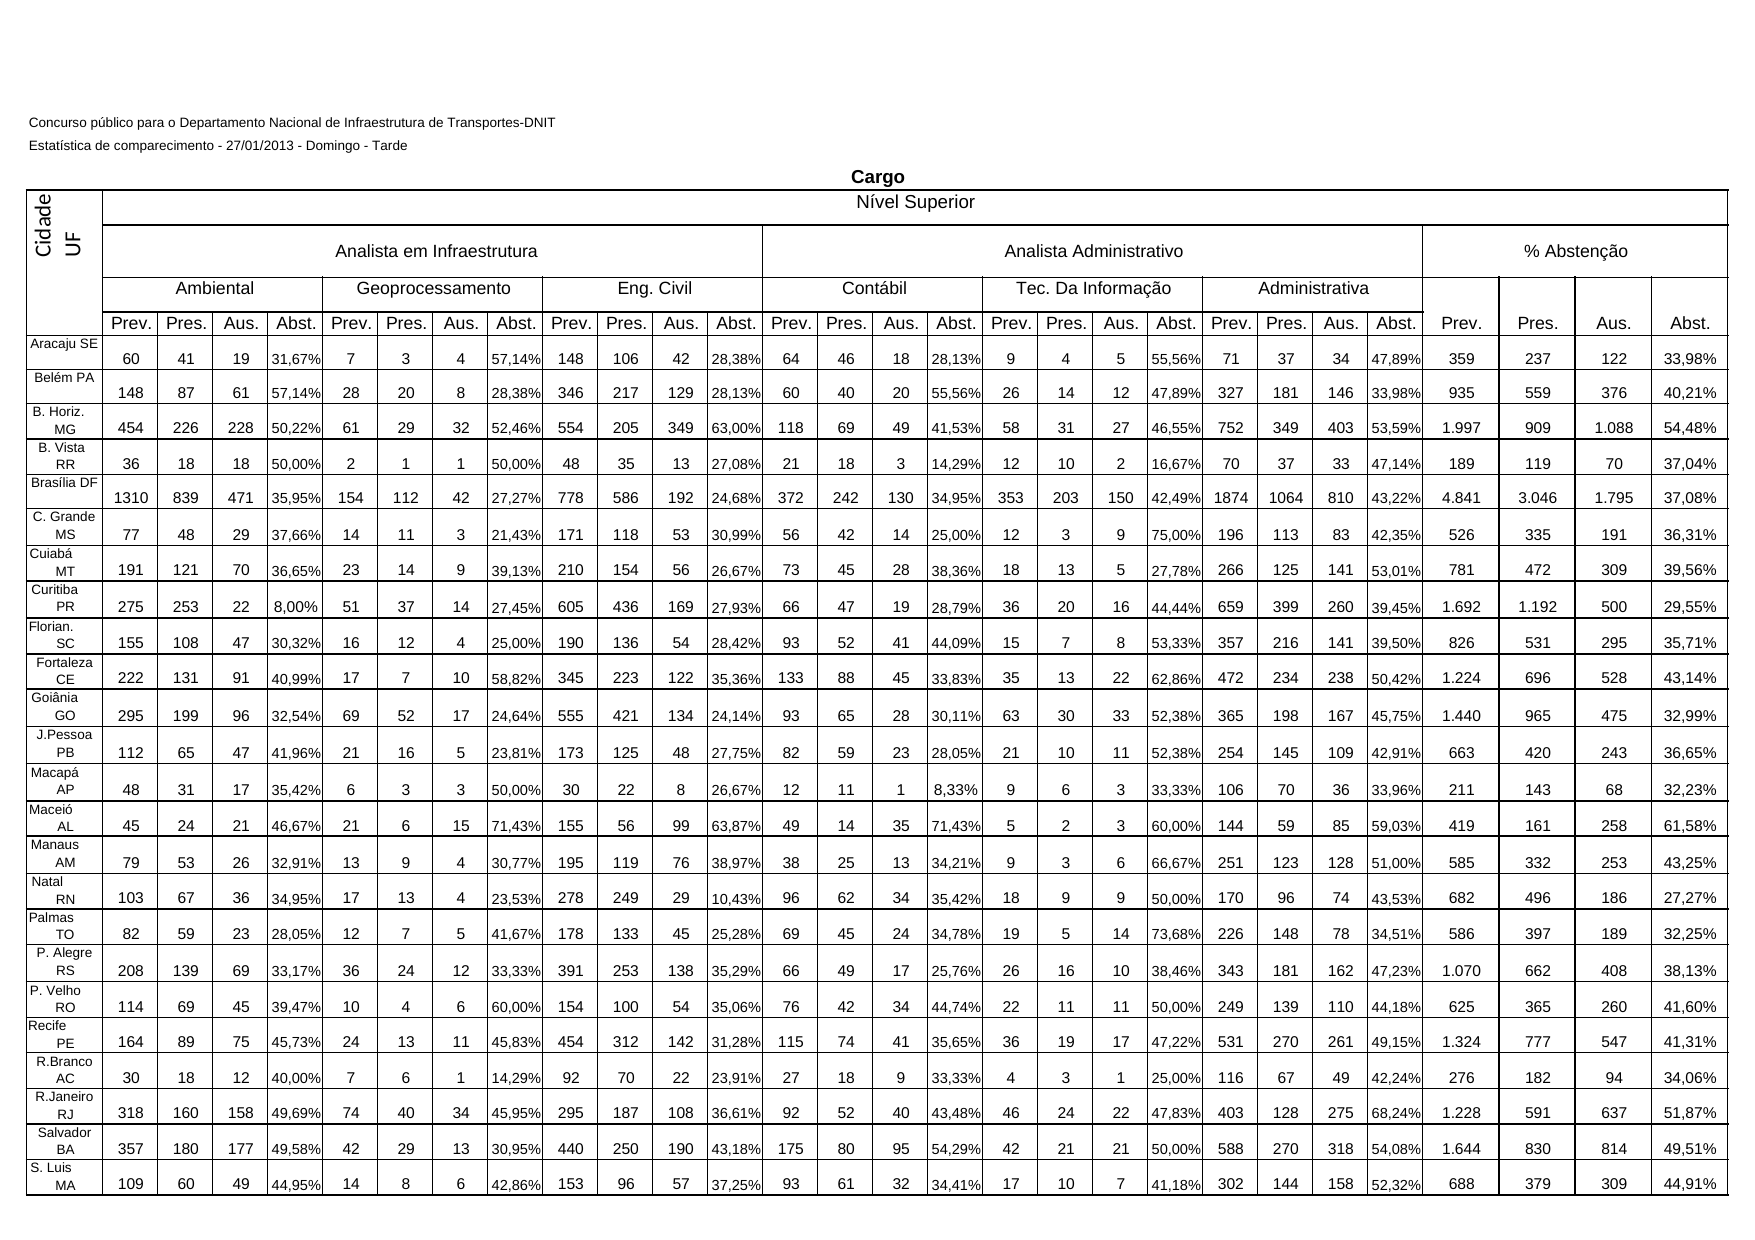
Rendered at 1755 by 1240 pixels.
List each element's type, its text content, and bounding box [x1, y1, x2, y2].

table_cell 11 [378, 509, 432, 544]
table_cell 51,87% [1652, 1089, 1727, 1123]
table_cell 189 [1423, 440, 1498, 473]
table_cell 62 [818, 874, 872, 908]
table_cell 14 [378, 546, 432, 580]
table_cell 35,65% [928, 1018, 982, 1052]
table_cell 260 [1313, 582, 1367, 617]
table_cell 14 [323, 1160, 377, 1194]
table_cell 295 [543, 1089, 597, 1123]
table_cell 46 [983, 1089, 1037, 1123]
table_cell Aus. [653, 313, 707, 334]
table_cell 29,55% [1652, 582, 1727, 617]
table_cell 30 [103, 1053, 157, 1087]
table_header [1499, 191, 1651, 224]
table_cell 36,65% [268, 546, 322, 580]
table_cell 144 [1258, 1160, 1312, 1194]
table_cell 5 [433, 910, 487, 944]
table_cell 17 [323, 655, 377, 688]
table_cell 178 [543, 910, 597, 944]
table_cell 44,95% [268, 1160, 322, 1194]
table_cell 18 [158, 440, 212, 473]
table_cell 148 [1258, 910, 1312, 944]
table_cell 318 [103, 1089, 157, 1123]
table_cell 345 [543, 655, 597, 688]
table_cell 99 [653, 802, 707, 835]
table_cell 420 [1500, 727, 1574, 763]
table_cell Goiânia GO [27, 690, 102, 726]
table_cell 254 [1203, 727, 1257, 763]
table_cell 16 [323, 619, 377, 653]
table_cell 69 [818, 404, 872, 438]
table_cell 47,83% [1148, 1089, 1202, 1123]
table_cell 63 [983, 690, 1037, 726]
table_cell 327 [1203, 370, 1257, 402]
table_cell 237 [1500, 336, 1574, 368]
table_cell 34,95% [928, 475, 982, 507]
table_cell 28,38% [488, 370, 542, 402]
table_cell 112 [103, 727, 157, 763]
table_cell 20 [378, 370, 432, 402]
table_cell 1.228 [1423, 1089, 1498, 1123]
table_cell 226 [1203, 910, 1257, 944]
table_cell 436 [598, 582, 652, 617]
table_cell 659 [1203, 582, 1257, 617]
table_cell 41,53% [928, 404, 982, 438]
table_cell 56 [763, 509, 817, 544]
table_cell 12 [378, 619, 432, 653]
table_cell 144 [1203, 802, 1257, 835]
table_cell 28,05% [928, 727, 982, 763]
table_cell 73 [763, 546, 817, 580]
table_cell Maceió AL [27, 802, 102, 835]
table_cell 60 [158, 1160, 212, 1194]
table_cell 48 [158, 509, 212, 544]
table_cell 93 [763, 1160, 817, 1194]
table_cell 45,75% [1368, 690, 1422, 726]
table_cell 52 [818, 619, 872, 653]
table_cell 23 [213, 910, 267, 944]
table_cell 45,95% [488, 1089, 542, 1123]
table_cell 42,49% [1148, 475, 1202, 507]
table_cell Abst. [1652, 278, 1727, 334]
table_cell 34 [873, 874, 927, 908]
table_cell 208 [103, 945, 157, 981]
table_cell 33,17% [268, 945, 322, 981]
table_cell 162 [1313, 945, 1367, 981]
table_cell 38,13% [1652, 945, 1727, 981]
table_cell 61 [323, 404, 377, 438]
table_cell 180 [158, 1125, 212, 1158]
table_cell 95 [873, 1125, 927, 1158]
table_cell 16 [378, 727, 432, 763]
table_cell 1310 [103, 475, 157, 507]
table_cell 191 [103, 546, 157, 580]
table_cell 12 [433, 945, 487, 981]
table_cell Pres. [1258, 313, 1312, 334]
table_cell 21 [1093, 1125, 1147, 1158]
table_cell 9 [873, 1053, 927, 1087]
table_cell 50,00% [1148, 982, 1202, 1016]
table_cell 52 [378, 690, 432, 726]
table_cell 26,67% [708, 546, 762, 580]
table_cell 94 [1576, 1053, 1651, 1087]
table_cell 40,00% [268, 1053, 322, 1087]
table_cell 36,31% [1652, 509, 1727, 544]
table_cell 391 [543, 945, 597, 981]
table_cell Geoprocessamento [323, 278, 542, 311]
table_cell 109 [103, 1160, 157, 1194]
table_cell 24 [873, 910, 927, 944]
table_cell Pres. [378, 313, 432, 334]
table_cell 199 [158, 690, 212, 726]
table_cell 18 [983, 546, 1037, 580]
table_cell 19 [873, 582, 927, 617]
table_cell 20 [873, 370, 927, 402]
table_cell 27,08% [708, 440, 762, 473]
table_cell 92 [543, 1053, 597, 1087]
table_cell Palmas TO [27, 910, 102, 944]
table_cell 122 [653, 655, 707, 688]
table_cell Abst. [268, 313, 322, 334]
table_cell 349 [653, 404, 707, 438]
table_cell 5 [1093, 336, 1147, 368]
table_cell 343 [1203, 945, 1257, 981]
table_cell 70 [1576, 440, 1651, 473]
table_cell 454 [103, 404, 157, 438]
table_cell 50,00% [1148, 1125, 1202, 1158]
table_cell 14 [1038, 370, 1092, 402]
table_cell 68 [1576, 764, 1651, 800]
table_cell Curitiba PR [27, 582, 102, 617]
table_cell 49,58% [268, 1125, 322, 1158]
table_cell 223 [598, 655, 652, 688]
table_cell 38,46% [1148, 945, 1202, 981]
table_cell 23,81% [488, 727, 542, 763]
table_cell 37 [1258, 440, 1312, 473]
table_cell 150 [1093, 475, 1147, 507]
table_cell Salvador BA [27, 1125, 102, 1158]
table_cell 242 [818, 475, 872, 507]
table_cell 54,48% [1652, 404, 1727, 438]
table_cell 36 [983, 1018, 1037, 1052]
table_cell 637 [1576, 1089, 1651, 1123]
table_cell 110 [1313, 982, 1367, 1016]
table_cell 253 [1576, 837, 1651, 873]
table_cell 33,33% [928, 1053, 982, 1087]
table_cell 106 [1203, 764, 1257, 800]
table_cell 62,86% [1148, 655, 1202, 688]
table_cell 139 [1258, 982, 1312, 1016]
table_cell 91 [213, 655, 267, 688]
table_cell 682 [1423, 874, 1498, 908]
table_cell 34,51% [1368, 910, 1422, 944]
table_cell 421 [598, 690, 652, 726]
table_cell 249 [1203, 982, 1257, 1016]
table_cell 59,03% [1368, 802, 1422, 835]
table_cell 37,25% [708, 1160, 762, 1194]
table_cell [543, 278, 598, 311]
table_header Nível Superior [818, 191, 1499, 224]
table_cell 16 [1038, 945, 1092, 981]
table_cell 4 [378, 982, 432, 1016]
table_cell 13 [873, 837, 927, 873]
table_cell 49 [213, 1160, 267, 1194]
table_cell 39,56% [1652, 546, 1727, 580]
table_cell 27,75% [708, 727, 762, 763]
table_cell 125 [598, 727, 652, 763]
table_cell 141 [1313, 546, 1367, 580]
table_cell 47 [213, 619, 267, 653]
table_cell [763, 226, 818, 276]
table_cell 169 [653, 582, 707, 617]
table_cell 1.692 [1423, 582, 1498, 617]
table_cell 14 [818, 802, 872, 835]
table_cell 7 [378, 655, 432, 688]
table_cell 22 [1093, 655, 1147, 688]
table_cell 332 [1500, 837, 1574, 873]
table_cell 51 [323, 582, 377, 617]
table_cell 121 [158, 546, 212, 580]
table_cell 46 [818, 336, 872, 368]
table_cell 6 [378, 802, 432, 835]
table_cell 39,45% [1368, 582, 1422, 617]
table_cell 47,89% [1148, 370, 1202, 402]
table_cell 113 [1258, 509, 1312, 544]
table_cell 68,24% [1368, 1089, 1422, 1123]
table_cell 4 [433, 336, 487, 368]
table_cell 186 [1576, 874, 1651, 908]
table_cell 44,09% [928, 619, 982, 653]
table_cell 14 [873, 509, 927, 544]
table_cell 210 [543, 546, 597, 580]
table_cell 13 [433, 1125, 487, 1158]
table_cell 70 [1258, 764, 1312, 800]
table_cell 14,29% [928, 440, 982, 473]
table_cell 353 [983, 475, 1037, 507]
table_cell 28 [873, 546, 927, 580]
table_cell 10 [1038, 727, 1092, 763]
table_cell 30,32% [268, 619, 322, 653]
table_cell 40,21% [1652, 370, 1727, 402]
table_cell 108 [653, 1089, 707, 1123]
table_cell 60 [763, 370, 817, 402]
table_cell 839 [158, 475, 212, 507]
table_cell 37,04% [1652, 440, 1727, 473]
table_cell 243 [1576, 727, 1651, 763]
table_cell Analista em Infraestrutura [323, 226, 598, 276]
table_cell 136 [598, 619, 652, 653]
table_cell 11 [1093, 727, 1147, 763]
table_cell 34 [873, 982, 927, 1016]
table_cell 61 [213, 370, 267, 402]
table_cell 365 [1203, 690, 1257, 726]
table_cell 8 [378, 1160, 432, 1194]
table_cell 36 [983, 582, 1037, 617]
table_cell [598, 226, 762, 276]
table_cell 10 [323, 982, 377, 1016]
table_cell 88 [818, 655, 872, 688]
table_cell 26,67% [708, 764, 762, 800]
table_cell Prev. [103, 313, 157, 334]
table_cell 24,14% [708, 690, 762, 726]
table_cell 309 [1576, 546, 1651, 580]
table_cell 44,91% [1652, 1160, 1727, 1194]
table_cell 32,99% [1652, 690, 1727, 726]
table_cell 3 [1093, 764, 1147, 800]
table_cell 118 [763, 404, 817, 438]
table_cell 28 [873, 690, 927, 726]
table_cell Brasília DF [27, 475, 102, 507]
table_cell 182 [1500, 1053, 1574, 1087]
table_cell 76 [653, 837, 707, 873]
table_cell 41,60% [1652, 982, 1727, 1016]
table_cell S. Luis MA [27, 1160, 102, 1194]
table_cell 270 [1258, 1018, 1312, 1052]
table_cell 96 [1258, 874, 1312, 908]
table_cell 155 [103, 619, 157, 653]
table_cell C. Grande MS [27, 509, 102, 544]
table_cell 33 [1093, 690, 1147, 726]
table_cell 63,00% [708, 404, 762, 438]
table_cell 10 [1038, 1160, 1092, 1194]
table_cell 559 [1500, 370, 1574, 402]
table_cell 63,87% [708, 802, 762, 835]
table_cell 67 [158, 874, 212, 908]
table_cell 397 [1500, 910, 1574, 944]
table_cell 52 [818, 1089, 872, 1123]
table_cell 27,93% [708, 582, 762, 617]
table_cell 26 [983, 370, 1037, 402]
table_cell 29 [213, 509, 267, 544]
table_cell 295 [1576, 619, 1651, 653]
table_cell 335 [1500, 509, 1574, 544]
table_cell 13 [323, 837, 377, 873]
table_cell 25,76% [928, 945, 982, 981]
table_cell 93 [763, 619, 817, 653]
table_cell 53,33% [1148, 619, 1202, 653]
table_cell 51,00% [1368, 837, 1422, 873]
table_cell 586 [1423, 910, 1498, 944]
table_cell 1.088 [1576, 404, 1651, 438]
table_cell 189 [1576, 910, 1651, 944]
table_cell 49,15% [1368, 1018, 1422, 1052]
table_cell 50,00% [488, 440, 542, 473]
table_cell 75 [213, 1018, 267, 1052]
table_cell Aus. [433, 313, 487, 334]
table_cell 9 [983, 837, 1037, 873]
table_header [158, 191, 323, 224]
table_cell 74 [323, 1089, 377, 1123]
table_cell Prev. [1203, 313, 1257, 334]
table_cell 42,86% [488, 1160, 542, 1194]
table_cell 45 [873, 655, 927, 688]
table_cell 148 [543, 336, 597, 368]
table_cell Cuiabá MT [27, 546, 102, 580]
table_cell 45 [103, 802, 157, 835]
table_cell 74 [818, 1018, 872, 1052]
table_cell 28,42% [708, 619, 762, 653]
table_cell 3 [378, 764, 432, 800]
table_cell 17 [983, 1160, 1037, 1194]
table_cell 108 [158, 619, 212, 653]
table_cell Natal RN [27, 874, 102, 908]
table_cell 154 [598, 546, 652, 580]
table_cell 32,25% [1652, 910, 1727, 944]
table_cell 43,53% [1368, 874, 1422, 908]
table_cell 6 [323, 764, 377, 800]
table_cell 96 [763, 874, 817, 908]
table_cell 10,43% [708, 874, 762, 908]
table_cell 28,13% [928, 336, 982, 368]
table_cell 181 [1258, 945, 1312, 981]
table_cell Pres. [1038, 313, 1092, 334]
table_cell 752 [1203, 404, 1257, 438]
table_cell 810 [1313, 475, 1367, 507]
table_cell 177 [213, 1125, 267, 1158]
table_cell 153 [543, 1160, 597, 1194]
table_cell 49 [1313, 1053, 1367, 1087]
table_cell 39,47% [268, 982, 322, 1016]
table_cell 45,83% [488, 1018, 542, 1052]
table_cell 1 [873, 764, 927, 800]
table_cell 43,25% [1652, 837, 1727, 873]
table_cell 52,46% [488, 404, 542, 438]
table_cell 6 [1038, 764, 1092, 800]
table_cell 1.324 [1423, 1018, 1498, 1052]
table_cell 100 [598, 982, 652, 1016]
table_cell 663 [1423, 727, 1498, 763]
table_cell 216 [1258, 619, 1312, 653]
table_cell 45,73% [268, 1018, 322, 1052]
table_cell 31 [158, 764, 212, 800]
table_cell 18 [213, 440, 267, 473]
table_cell 275 [1313, 1089, 1367, 1123]
table_cell 128 [1313, 837, 1367, 873]
table_cell 50,00% [1148, 874, 1202, 908]
table_cell 1.192 [1500, 582, 1574, 617]
table_cell 312 [598, 1018, 652, 1052]
table_cell 37,08% [1652, 475, 1727, 507]
table_cell 54 [653, 619, 707, 653]
table_cell 71 [1203, 336, 1257, 368]
table_cell 47,14% [1368, 440, 1422, 473]
table_cell 158 [1313, 1160, 1367, 1194]
table_cell 71,43% [928, 802, 982, 835]
table_cell Belém PA [27, 370, 102, 402]
table_cell 11 [1038, 982, 1092, 1016]
table_cell 222 [103, 655, 157, 688]
table_cell 3 [1038, 837, 1092, 873]
table_cell 16,67% [1148, 440, 1202, 473]
table_cell 34,21% [928, 837, 982, 873]
table_cell 778 [543, 475, 597, 507]
table_cell 42,24% [1368, 1053, 1422, 1087]
table_cell 96 [213, 690, 267, 726]
table_cell 3 [378, 336, 432, 368]
table_cell 42 [818, 982, 872, 1016]
table_cell 48 [103, 764, 157, 800]
table_cell 526 [1423, 509, 1498, 544]
table_cell 3.046 [1500, 475, 1574, 507]
table_cell 40,99% [268, 655, 322, 688]
table_cell 1 [1093, 1053, 1147, 1087]
table_cell 158 [213, 1089, 267, 1123]
table_cell 302 [1203, 1160, 1257, 1194]
table_cell Abst. [928, 313, 982, 334]
table_cell 9 [1093, 874, 1147, 908]
table_cell 349 [1258, 404, 1312, 438]
table_cell 30,11% [928, 690, 982, 726]
table_cell 114 [103, 982, 157, 1016]
table_cell 399 [1258, 582, 1312, 617]
table_cell 175 [763, 1125, 817, 1158]
table_cell 33 [1313, 440, 1367, 473]
table_cell 118 [598, 509, 652, 544]
table_cell 60,00% [1148, 802, 1202, 835]
table_cell 605 [543, 582, 597, 617]
table_cell 12 [323, 910, 377, 944]
table_cell 36,65% [1652, 727, 1727, 763]
table_cell Manaus AM [27, 837, 102, 873]
table_cell 50,00% [268, 440, 322, 473]
table_cell 43,14% [1652, 655, 1727, 688]
table_cell 19 [213, 336, 267, 368]
table_cell 10 [1038, 440, 1092, 473]
table_cell 36 [213, 874, 267, 908]
table_cell Aracaju SE [27, 336, 102, 368]
table_cell 23 [873, 727, 927, 763]
table_cell 195 [543, 837, 597, 873]
table_cell 472 [1203, 655, 1257, 688]
table_cell 74 [1313, 874, 1367, 908]
table_cell 44,74% [928, 982, 982, 1016]
table_cell 11 [818, 764, 872, 800]
table_cell 24 [323, 1018, 377, 1052]
table_cell 47,22% [1148, 1018, 1202, 1052]
table_cell [1651, 226, 1727, 276]
table_cell 1.997 [1423, 404, 1498, 438]
table_cell 2 [323, 440, 377, 473]
table_cell 591 [1500, 1089, 1574, 1123]
table_cell 4 [1038, 336, 1092, 368]
table_cell 41,18% [1148, 1160, 1202, 1194]
table_cell [103, 226, 158, 276]
table_cell 25,00% [488, 619, 542, 653]
table_cell 130 [873, 475, 927, 507]
table_cell 781 [1423, 546, 1498, 580]
table_cell 12 [763, 764, 817, 800]
table_cell 5 [983, 802, 1037, 835]
table_cell 181 [1258, 370, 1312, 402]
table_cell 14 [323, 509, 377, 544]
table_cell 8,00% [268, 582, 322, 617]
table_cell 171 [543, 509, 597, 544]
table_cell 25 [818, 837, 872, 873]
table_cell 3 [433, 509, 487, 544]
table_cell 27,78% [1148, 546, 1202, 580]
table_cell 777 [1500, 1018, 1574, 1052]
table_cell 45 [818, 910, 872, 944]
table_cell 93 [763, 690, 817, 726]
table_cell 35,42% [268, 764, 322, 800]
table_cell 36 [103, 440, 157, 473]
table_cell 32 [873, 1160, 927, 1194]
table_cell Abst. [1148, 313, 1202, 334]
table_cell 12 [1093, 370, 1147, 402]
table_cell 116 [1203, 1053, 1257, 1087]
table_cell Macapá AP [27, 764, 102, 800]
table_cell Prev. [763, 313, 817, 334]
table_cell 35,29% [708, 945, 762, 981]
table_cell R.Janeiro RJ [27, 1089, 102, 1123]
table_cell Eng. Civil [598, 278, 762, 311]
table_cell 250 [598, 1125, 652, 1158]
table_cell 36,61% [708, 1089, 762, 1123]
table_cell 696 [1500, 655, 1574, 688]
table_cell 357 [103, 1125, 157, 1158]
table_cell 1.795 [1576, 475, 1651, 507]
table_cell 826 [1423, 619, 1498, 653]
table_cell 3 [433, 764, 487, 800]
table_cell 7 [323, 336, 377, 368]
table_cell 47,89% [1368, 336, 1422, 368]
table_cell 1064 [1258, 475, 1312, 507]
table_cell 41,67% [488, 910, 542, 944]
table_cell 7 [323, 1053, 377, 1087]
table_cell B. Vista RR [27, 440, 102, 473]
table_cell 138 [653, 945, 707, 981]
table_cell 164 [103, 1018, 157, 1052]
table_cell [103, 278, 158, 311]
table_cell 66 [763, 945, 817, 981]
table_cell 9 [1038, 874, 1092, 908]
table_cell 29 [653, 874, 707, 908]
table_cell 7 [1038, 619, 1092, 653]
table_cell 25,00% [1148, 1053, 1202, 1087]
table_cell Prev. [1423, 278, 1498, 334]
table_cell 48 [653, 727, 707, 763]
table_cell 60 [103, 336, 157, 368]
table_cell 935 [1423, 370, 1498, 402]
table_cell 46,55% [1148, 404, 1202, 438]
table_cell 83 [1313, 509, 1367, 544]
table_cell 28 [323, 370, 377, 402]
table_cell 17 [873, 945, 927, 981]
table_cell 45 [213, 982, 267, 1016]
table_cell 22 [1093, 1089, 1147, 1123]
table_cell 52,32% [1368, 1160, 1422, 1194]
table_cell 12 [983, 440, 1037, 473]
table_cell 4 [433, 837, 487, 873]
text Estatística de comparecimento - 27/01/2013 - Domingo - Tarde [29, 137, 1604, 153]
table_cell 24 [378, 945, 432, 981]
table_cell 122 [1576, 336, 1651, 368]
text Concurso público para o Departamento Nacional de Infraestrutura de Transportes-DNIT [29, 115, 1604, 131]
table_cell 106 [598, 336, 652, 368]
table_cell 40 [873, 1089, 927, 1123]
table_cell 13 [378, 1018, 432, 1052]
table_cell 18 [818, 440, 872, 473]
table_cell 58,82% [488, 655, 542, 688]
table_cell 44,18% [1368, 982, 1422, 1016]
table_cell 27,27% [1652, 874, 1727, 908]
table_cell 275 [103, 582, 157, 617]
table_cell 49 [818, 945, 872, 981]
table_cell 125 [1258, 546, 1312, 580]
table_cell 82 [763, 727, 817, 763]
table_cell 226 [158, 404, 212, 438]
table_cell Tec. Da Informação [983, 278, 1202, 311]
table_cell 27,45% [488, 582, 542, 617]
table_cell 18 [983, 874, 1037, 908]
table_cell 34,95% [268, 874, 322, 908]
table_cell 35,71% [1652, 619, 1727, 653]
table_cell 28,13% [708, 370, 762, 402]
table_cell 12 [213, 1053, 267, 1087]
table_cell 50,42% [1368, 655, 1422, 688]
table_cell 1.224 [1423, 655, 1498, 688]
table_cell 376 [1576, 370, 1651, 402]
table_cell 965 [1500, 690, 1574, 726]
table_cell 41,31% [1652, 1018, 1727, 1052]
table_cell 55,56% [1148, 336, 1202, 368]
table_cell [158, 226, 323, 276]
text Cargo [150, 166, 905, 188]
table_cell 21 [983, 727, 1037, 763]
table_cell 10 [1093, 945, 1147, 981]
table_cell 128 [1258, 1089, 1312, 1123]
table_cell 53,59% [1368, 404, 1422, 438]
table_cell 79 [103, 837, 157, 873]
table_cell 1 [433, 440, 487, 473]
table_cell Prev. [323, 313, 377, 334]
table_cell 30,77% [488, 837, 542, 873]
table_cell 109 [1313, 727, 1367, 763]
table_cell R.Branco AC [27, 1053, 102, 1087]
table_cell 96 [598, 1160, 652, 1194]
table_cell 190 [653, 1125, 707, 1158]
table_cell 44,44% [1148, 582, 1202, 617]
table_cell 4 [983, 1053, 1037, 1087]
table_cell 29 [378, 1125, 432, 1158]
table_cell 52,38% [1148, 727, 1202, 763]
table_cell 688 [1423, 1160, 1498, 1194]
table_cell 33,98% [1652, 336, 1727, 368]
table_cell 372 [763, 475, 817, 507]
table_cell 46,67% [268, 802, 322, 835]
table_cell 115 [763, 1018, 817, 1052]
table_cell 196 [1203, 509, 1257, 544]
table_cell 8 [653, 764, 707, 800]
table_cell 1.644 [1423, 1125, 1498, 1158]
table_cell 80 [818, 1125, 872, 1158]
table_cell 35 [873, 802, 927, 835]
table_cell 50,00% [488, 764, 542, 800]
table_cell 261 [1313, 1018, 1367, 1052]
table_cell 191 [1576, 509, 1651, 544]
table_cell 148 [103, 370, 157, 402]
table_cell Analista Administrativo [818, 226, 1422, 276]
table_cell Aus. [1313, 313, 1367, 334]
table_cell 34,06% [1652, 1053, 1727, 1087]
table_cell 49,51% [1652, 1125, 1727, 1158]
table_cell 278 [543, 874, 597, 908]
table_cell 119 [598, 837, 652, 873]
table_cell 48 [543, 440, 597, 473]
table_cell % Abstenção [1499, 226, 1651, 276]
table_cell 27,27% [488, 475, 542, 507]
table_cell 50,22% [268, 404, 322, 438]
table_cell 11 [433, 1018, 487, 1052]
table_cell 65 [818, 690, 872, 726]
table_header [598, 191, 818, 224]
table_cell 21 [213, 802, 267, 835]
table_cell 45 [818, 546, 872, 580]
table_cell 145 [1258, 727, 1312, 763]
table_cell 15 [983, 619, 1037, 653]
table_cell 133 [763, 655, 817, 688]
table_cell 1 [378, 440, 432, 473]
table_cell 70 [213, 546, 267, 580]
table_cell 1.440 [1423, 690, 1498, 726]
table_cell 70 [598, 1053, 652, 1087]
table_cell 6 [1093, 837, 1147, 873]
table_cell 37 [378, 582, 432, 617]
table_cell Contábil [818, 278, 982, 311]
table_cell Pres. [158, 313, 212, 334]
table_cell 38 [763, 837, 817, 873]
table_cell Ambiental [158, 278, 322, 311]
table_cell 4.841 [1423, 475, 1498, 507]
table_cell 42 [653, 336, 707, 368]
table_cell Florian. SC [27, 619, 102, 653]
table_cell 496 [1500, 874, 1574, 908]
table_cell 9 [1093, 509, 1147, 544]
table_cell 270 [1258, 1125, 1312, 1158]
table_cell 42 [818, 509, 872, 544]
table_cell 14 [433, 582, 487, 617]
table_cell 27 [1093, 404, 1147, 438]
table_cell 22 [653, 1053, 707, 1087]
table_cell 198 [1258, 690, 1312, 726]
table_cell 43,18% [708, 1125, 762, 1158]
table_cell 82 [103, 910, 157, 944]
table_cell 42,91% [1368, 727, 1422, 763]
table_cell Prev. [543, 313, 597, 334]
table_cell 23,91% [708, 1053, 762, 1087]
table_cell 21 [763, 440, 817, 473]
table_cell 500 [1576, 582, 1651, 617]
table_cell 471 [213, 475, 267, 507]
table_cell 8 [433, 370, 487, 402]
table_cell 76 [763, 982, 817, 1016]
table_cell 266 [1203, 546, 1257, 580]
table_cell 276 [1423, 1053, 1498, 1087]
table_cell 26 [983, 945, 1037, 981]
table_cell 33,83% [928, 655, 982, 688]
table_cell 69 [323, 690, 377, 726]
table_cell 47 [213, 727, 267, 763]
table_cell 13 [1038, 655, 1092, 688]
table_cell 42 [433, 475, 487, 507]
table_cell 54,08% [1368, 1125, 1422, 1158]
table_cell 21 [323, 802, 377, 835]
table_cell 41 [873, 619, 927, 653]
table_cell 92 [763, 1089, 817, 1123]
table_cell 9 [983, 336, 1037, 368]
table_cell Aus. [873, 313, 927, 334]
table_cell Administrativa [1203, 278, 1422, 311]
table_cell 103 [103, 874, 157, 908]
table_cell 454 [543, 1018, 597, 1052]
table_cell 238 [1313, 655, 1367, 688]
table_cell 173 [543, 727, 597, 763]
table_cell 32 [433, 404, 487, 438]
table_cell 64 [763, 336, 817, 368]
table_cell 56 [598, 802, 652, 835]
table_cell 346 [543, 370, 597, 402]
table_cell 10 [433, 655, 487, 688]
table_cell 21,43% [488, 509, 542, 544]
table_cell 19 [983, 910, 1037, 944]
table_cell 85 [1313, 802, 1367, 835]
table_cell 13 [1038, 546, 1092, 580]
table_cell 170 [1203, 874, 1257, 908]
table_cell Abst. [1368, 313, 1422, 334]
table_cell 33,96% [1368, 764, 1422, 800]
table_cell Aus. [1576, 278, 1651, 334]
table_header [27, 191, 102, 334]
table_cell 18 [873, 336, 927, 368]
table_cell Aus. [213, 313, 267, 334]
table_cell 17 [323, 874, 377, 908]
table_cell 253 [598, 945, 652, 981]
table_cell 167 [1313, 690, 1367, 726]
table_cell 34,41% [928, 1160, 982, 1194]
table_cell 3 [1093, 802, 1147, 835]
table_cell 31,67% [268, 336, 322, 368]
table_cell 31,28% [708, 1018, 762, 1052]
table_cell 59 [1258, 802, 1312, 835]
table_cell 531 [1203, 1018, 1257, 1052]
table_cell 22 [213, 582, 267, 617]
table_cell 61 [818, 1160, 872, 1194]
table_cell 67 [1258, 1053, 1312, 1087]
table_cell 5 [433, 727, 487, 763]
table_cell 14,29% [488, 1053, 542, 1087]
table_cell 3 [1038, 1053, 1092, 1087]
table_cell 585 [1423, 837, 1498, 873]
table_cell 234 [1258, 655, 1312, 688]
table_cell 403 [1313, 404, 1367, 438]
table_cell Abst. [488, 313, 542, 334]
table_cell 54 [653, 982, 707, 1016]
table_cell 60,00% [488, 982, 542, 1016]
table_header [103, 191, 158, 224]
table_cell 59 [158, 910, 212, 944]
table_cell 30 [1038, 690, 1092, 726]
table_cell 142 [653, 1018, 707, 1052]
table_cell 9 [378, 837, 432, 873]
table_cell 54,29% [928, 1125, 982, 1158]
table_header [1651, 191, 1727, 224]
table_cell 17 [433, 690, 487, 726]
table_cell 20 [1038, 582, 1092, 617]
table_cell 40 [378, 1089, 432, 1123]
table_cell 249 [598, 874, 652, 908]
table_cell 69 [763, 910, 817, 944]
table_cell 4 [433, 874, 487, 908]
table_cell 228 [213, 404, 267, 438]
table_cell 318 [1313, 1125, 1367, 1158]
table_cell 35,95% [268, 475, 322, 507]
table_cell 403 [1203, 1089, 1257, 1123]
table_cell 625 [1423, 982, 1498, 1016]
table_cell 141 [1313, 619, 1367, 653]
table_cell 662 [1500, 945, 1574, 981]
table_cell 19 [1038, 1018, 1092, 1052]
table_cell 205 [598, 404, 652, 438]
table_cell 33,33% [1148, 764, 1202, 800]
table_cell 16 [1093, 582, 1147, 617]
table_cell 3 [1038, 509, 1092, 544]
table_cell 133 [598, 910, 652, 944]
table_cell 251 [1203, 837, 1257, 873]
table_cell 253 [158, 582, 212, 617]
table_cell 146 [1313, 370, 1367, 402]
table_cell 13 [653, 440, 707, 473]
table_cell 66,67% [1148, 837, 1202, 873]
table_cell 554 [543, 404, 597, 438]
table_cell 357 [1203, 619, 1257, 653]
table_cell 365 [1500, 982, 1574, 1016]
table_cell 112 [378, 475, 432, 507]
table_cell 40 [818, 370, 872, 402]
table_cell 30,95% [488, 1125, 542, 1158]
table_cell 11 [1093, 982, 1147, 1016]
table_cell 22 [598, 764, 652, 800]
table_cell 69 [158, 982, 212, 1016]
table_cell 37 [1258, 336, 1312, 368]
table_cell 547 [1576, 1018, 1651, 1052]
table_cell 30 [543, 764, 597, 800]
table_cell 33,33% [488, 945, 542, 981]
table_cell 35,06% [708, 982, 762, 1016]
table_cell 87 [158, 370, 212, 402]
table_cell 32,54% [268, 690, 322, 726]
table_cell 192 [653, 475, 707, 507]
table_cell 78 [1313, 910, 1367, 944]
table_cell Pres. [598, 313, 652, 334]
table_cell 47 [818, 582, 872, 617]
table_cell 35,36% [708, 655, 762, 688]
table_cell 61,58% [1652, 802, 1727, 835]
table_cell 131 [158, 655, 212, 688]
table_cell 17 [213, 764, 267, 800]
table_cell 472 [1500, 546, 1574, 580]
table_cell 36 [323, 945, 377, 981]
table_cell 139 [158, 945, 212, 981]
table_cell 379 [1500, 1160, 1574, 1194]
table_cell 190 [543, 619, 597, 653]
table_cell 49,69% [268, 1089, 322, 1123]
table_cell 7 [378, 910, 432, 944]
table_cell J.Pessoa PB [27, 727, 102, 763]
table_cell Pres. [1500, 278, 1574, 334]
table_cell 555 [543, 690, 597, 726]
table_cell 77 [103, 509, 157, 544]
table_cell 25,00% [928, 509, 982, 544]
table_cell 15 [433, 802, 487, 835]
table_cell 28,05% [268, 910, 322, 944]
table_cell 56 [653, 546, 707, 580]
table_cell 35 [598, 440, 652, 473]
table_cell 154 [543, 982, 597, 1016]
table_cell 41 [873, 1018, 927, 1052]
table_cell 12 [983, 509, 1037, 544]
table_cell 830 [1500, 1125, 1574, 1158]
table_cell 73,68% [1148, 910, 1202, 944]
table_cell Aus. [1093, 313, 1147, 334]
table_cell 35,42% [928, 874, 982, 908]
table_cell 3 [873, 440, 927, 473]
table_cell 34 [433, 1089, 487, 1123]
table_cell 57 [653, 1160, 707, 1194]
table_cell 57,14% [488, 336, 542, 368]
table_cell 23,53% [488, 874, 542, 908]
table_cell 160 [158, 1089, 212, 1123]
table_cell 42 [983, 1125, 1037, 1158]
table_cell 36 [1313, 764, 1367, 800]
table_cell 49 [763, 802, 817, 835]
table_cell 34 [1313, 336, 1367, 368]
table_cell 6 [378, 1053, 432, 1087]
table_cell 47,23% [1368, 945, 1422, 981]
table_cell 22 [983, 982, 1037, 1016]
table_cell 34,78% [928, 910, 982, 944]
table_cell 143 [1500, 764, 1574, 800]
table_cell 161 [1500, 802, 1574, 835]
table_cell 528 [1576, 655, 1651, 688]
table_cell 41,96% [268, 727, 322, 763]
table_cell 119 [1500, 440, 1574, 473]
table_cell 295 [103, 690, 157, 726]
table_cell 2 [1093, 440, 1147, 473]
table_cell 4 [433, 619, 487, 653]
table_cell 69 [213, 945, 267, 981]
table_cell 66 [763, 582, 817, 617]
table_cell 187 [598, 1089, 652, 1123]
table_cell 134 [653, 690, 707, 726]
table_cell 29 [378, 404, 432, 438]
table_cell 18 [158, 1053, 212, 1087]
table_cell 203 [1038, 475, 1092, 507]
table_cell 43,22% [1368, 475, 1422, 507]
table_cell 8 [1093, 619, 1147, 653]
table_cell 32,23% [1652, 764, 1727, 800]
table_cell 129 [653, 370, 707, 402]
table_cell 5 [1093, 546, 1147, 580]
table_cell 17 [1093, 1018, 1147, 1052]
table_cell 8,33% [928, 764, 982, 800]
table_cell Pres. [818, 313, 872, 334]
table_cell 53 [158, 837, 212, 873]
table_cell 53 [653, 509, 707, 544]
table_cell 41 [158, 336, 212, 368]
table_cell 21 [1038, 1125, 1092, 1158]
table_cell 55,56% [928, 370, 982, 402]
table_cell 1 [433, 1053, 487, 1087]
table_cell 309 [1576, 1160, 1651, 1194]
table_cell B. Horiz. MG [27, 404, 102, 438]
table_cell 38,97% [708, 837, 762, 873]
table_cell 24 [158, 802, 212, 835]
table_cell Abst. [708, 313, 762, 334]
table_cell 35 [983, 655, 1037, 688]
table_cell 27 [763, 1053, 817, 1087]
table_cell 28,79% [928, 582, 982, 617]
table_cell 37,66% [268, 509, 322, 544]
table_cell 70 [1203, 440, 1257, 473]
table_cell 260 [1576, 982, 1651, 1016]
table_cell 211 [1423, 764, 1498, 800]
table_cell 58 [983, 404, 1037, 438]
table_cell 6 [433, 1160, 487, 1194]
table_cell 24,68% [708, 475, 762, 507]
table_cell 53,01% [1368, 546, 1422, 580]
table_cell 75,00% [1148, 509, 1202, 544]
table_cell 586 [598, 475, 652, 507]
table_cell 588 [1203, 1125, 1257, 1158]
table_cell 359 [1423, 336, 1498, 368]
table_cell 909 [1500, 404, 1574, 438]
table_cell 419 [1423, 802, 1498, 835]
table_cell 475 [1576, 690, 1651, 726]
table_cell 31 [1038, 404, 1092, 438]
table_cell 1874 [1203, 475, 1257, 507]
table_cell 155 [543, 802, 597, 835]
table_cell 32,91% [268, 837, 322, 873]
table_cell 30,99% [708, 509, 762, 544]
table_cell 123 [1258, 837, 1312, 873]
table_cell 26 [213, 837, 267, 873]
table_cell 24 [1038, 1089, 1092, 1123]
table_cell P. Alegre RS [27, 945, 102, 981]
table_cell Fortaleza CE [27, 655, 102, 688]
table_cell 43,48% [928, 1089, 982, 1123]
table_cell 13 [378, 874, 432, 908]
table_cell [763, 278, 818, 311]
table_cell 18 [818, 1053, 872, 1087]
table_cell 21 [323, 727, 377, 763]
table_cell 42 [323, 1125, 377, 1158]
table_cell 6 [433, 982, 487, 1016]
table_cell 65 [158, 727, 212, 763]
table_cell 9 [433, 546, 487, 580]
table_cell 89 [158, 1018, 212, 1052]
table_cell 814 [1576, 1125, 1651, 1158]
table_cell 154 [323, 475, 377, 507]
table_cell 1.070 [1423, 945, 1498, 981]
table_cell 28,38% [708, 336, 762, 368]
table_cell 38,36% [928, 546, 982, 580]
table_header [323, 191, 598, 224]
table_cell 39,13% [488, 546, 542, 580]
table_cell 7 [1093, 1160, 1147, 1194]
table_cell 42,35% [1368, 509, 1422, 544]
table_cell 23 [323, 546, 377, 580]
table_cell 39,50% [1368, 619, 1422, 653]
table_cell 408 [1576, 945, 1651, 981]
table_cell 24,64% [488, 690, 542, 726]
table_cell [1423, 226, 1499, 276]
table_cell 258 [1576, 802, 1651, 835]
table_cell 57,14% [268, 370, 322, 402]
table_cell 9 [983, 764, 1037, 800]
table_cell P. Velho RO [27, 982, 102, 1016]
table_cell 217 [598, 370, 652, 402]
table_cell 71,43% [488, 802, 542, 835]
table_cell 52,38% [1148, 690, 1202, 726]
table_cell 531 [1500, 619, 1574, 653]
table_cell 440 [543, 1125, 597, 1158]
table_cell Recife PE [27, 1018, 102, 1052]
table_cell 45 [653, 910, 707, 944]
table_cell 25,28% [708, 910, 762, 944]
table_cell 2 [1038, 802, 1092, 835]
table_cell 49 [873, 404, 927, 438]
table_cell 59 [818, 727, 872, 763]
table_cell 33,98% [1368, 370, 1422, 402]
table_cell 14 [1093, 910, 1147, 944]
table_cell Prev. [983, 313, 1037, 334]
table_cell 5 [1038, 910, 1092, 944]
